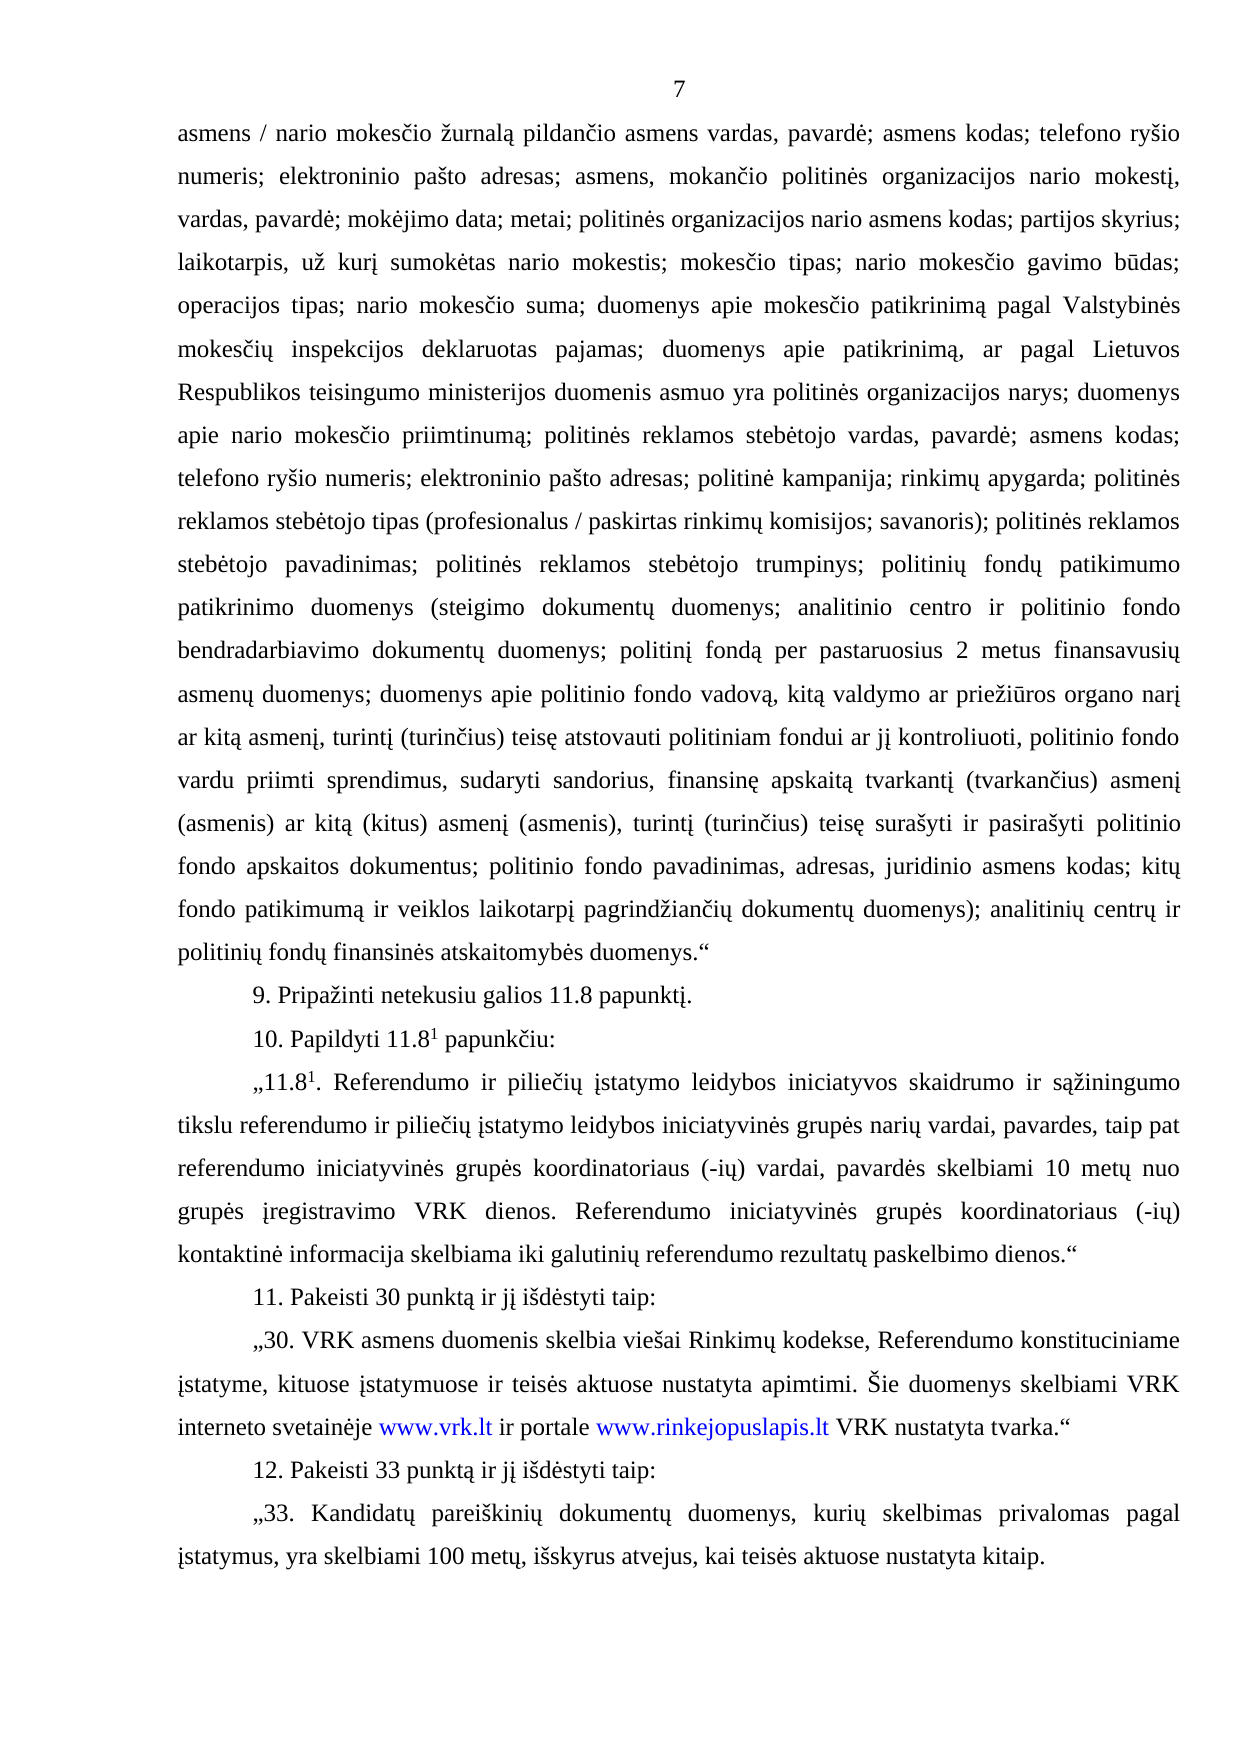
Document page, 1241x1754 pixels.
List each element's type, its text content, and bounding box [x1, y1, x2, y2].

text „33. Kandidatų pareiškinių dokumentų duomenys, kurių skelbimas privalomas pagal įstatymus, yra skelbiami 100 metų, išskyrus atvejus, kai teisės aktuose nustatyta kitaip. [177, 1498, 1181, 1570]
text 12. Pakeisti 33 punktą ir jį išdėstyti taip: [177, 1455, 1181, 1484]
text „11.81. Referendumo ir piliečių įstatymo leidybos iniciatyvos skaidrumo ir sąžiningumo tikslu referendumo ir piliečių įstatymo leidybos iniciatyvinės grupės narių vardai, pavardes, taip pat referendumo iniciatyvinės grupės koordinatoriaus (-ių) vardai, pavardės skelbiami 10 metų nuo grupės įregistravimo VRK dienos. Referendumo iniciatyvinės grupės koordinatoriaus (-ių) kontaktinė informacija skelbiama iki galutinių referendumo rezultatų paskelbimo dienos.“ [177, 1067, 1181, 1268]
text 10. Papildyti 11.81 papunkčiu: [177, 1024, 1181, 1052]
text asmens / nario mokesčio žurnalą pildančio asmens vardas, pavardė; asmens kodas; telefono ryšio numeris; elektroninio pašto adresas; asmens, mokančio politinės organizacijos nario mokestį, vardas, pavardė; mokėjimo data; metai; politinės organizacijos nario asmens kodas; partijos skyrius; laikotarpis, už kurį sumokėtas nario mokestis; mokesčio tipas; nario mokesčio gavimo būdas; operacijos tipas; nario mokesčio suma; duomenys apie mokesčio patikrinimą pagal Valstybinės mokesčių inspekcijos deklaruotas pajamas; duomenys apie patikrinimą, ar pagal Lietuvos Respublikos teisingumo ministerijos duomenis asmuo yra politinės organizacijos narys; duomenys apie nario mokesčio priimtinumą; politinės reklamos stebėtojo vardas, pavardė; asmens kodas; telefono ryšio numeris; elektroninio pašto adresas; politinė kampanija; rinkimų apygarda; politinės reklamos stebėtojo tipas (profesionalus / paskirtas rinkimų komisijos; savanoris); politinės reklamos stebėtojo pavadinimas; politinės reklamos stebėtojo trumpinys; politinių fondų patikimumo patikrinimo duomenys (steigimo dokumentų duomenys; analitinio centro ir politinio fondo bendradarbiavimo dokumentų duomenys; politinį fondą per pastaruosius 2 metus finansavusių asmenų duomenys; duomenys apie politinio fondo vadovą, kitą valdymo ar priežiūros organo narį ar kitą asmenį, turintį (turinčius) teisę atstovauti politiniam fondui ar jį kontroliuoti, politinio fondo vardu priimti sprendimus, sudaryti sandorius, finansinę apskaitą tvarkantį (tvarkančius) asmenį (asmenis) ar kitą (kitus) asmenį (asmenis), turintį (turinčius) teisę surašyti ir pasirašyti politinio fondo apskaitos dokumentus; politinio fondo pavadinimas, adresas, juridinio asmens kodas; kitų fondo patikimumą ir veiklos laikotarpį pagrindžiančių dokumentų duomenys); analitinių centrų ir politinių fondų finansinės atskaitomybės duomenys.“ [177, 118, 1181, 966]
text 11. Pakeisti 30 punktą ir jį išdėstyti taip: [177, 1282, 1181, 1311]
text 9. Pripažinti netekusiu galios 11.8 papunktį. [177, 981, 1181, 1009]
text „30. VRK asmens duomenis skelbia viešai Rinkimų kodekse, Referendumo konstituciniame įstatyme, kituose įstatymuose ir teisės aktuose nustatyta apimtimi. Šie duomenys skelbiami VRK interneto svetainėje www.vrk.lt ir portale www.rinkejopuslapis.lt VRK nustatyta tvarka.“ [177, 1326, 1181, 1441]
